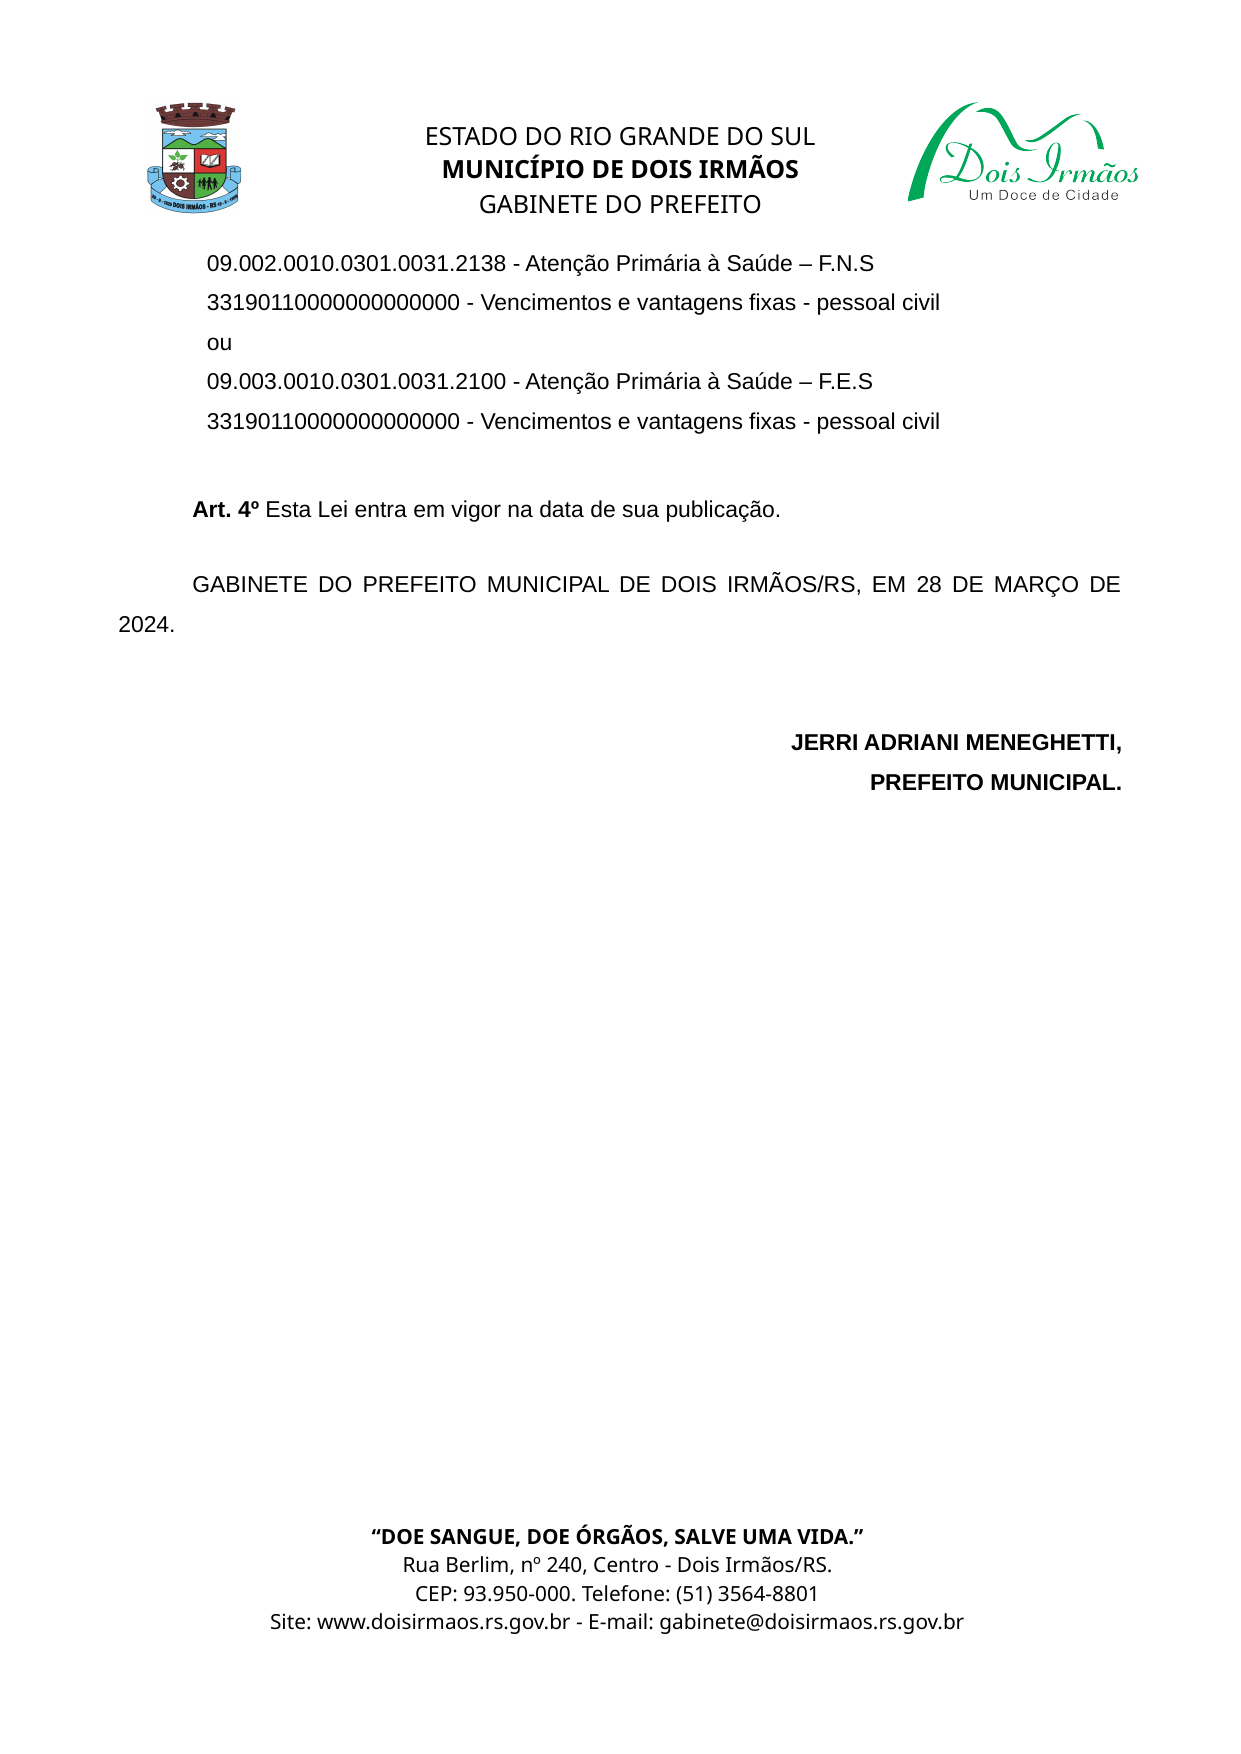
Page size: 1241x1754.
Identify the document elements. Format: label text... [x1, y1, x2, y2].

text ou [207, 329, 1122, 355]
text 09.003.0010.0301.0031.2100 - Atenção Primária à Saúde – F.E.S [207, 368, 1122, 394]
text GABINETE DO PREFEITO MUNICIPAL DE DOIS IRMÃOS/RS, EM 28 DE MARÇO DE 2024. [118, 571, 1122, 637]
text Art. 4º Esta Lei entra em vigor na data de sua publicação. [118, 496, 1122, 522]
text 33190110000000000000 - Vencimentos e vantagens fixas - pessoal civil [207, 408, 1122, 434]
picture [147, 102, 242, 214]
text JERRI ADRIANI MENEGHETTI, [118, 729, 1122, 756]
text 33190110000000000000 - Vencimentos e vantagens fixas - pessoal civil [207, 289, 1122, 316]
text 09.002.0010.0301.0031.2138 - Atenção Primária à Saúde – F.N.S [207, 250, 1122, 276]
text PREFEITO MUNICIPAL. [118, 769, 1122, 795]
picture [907, 102, 1138, 202]
